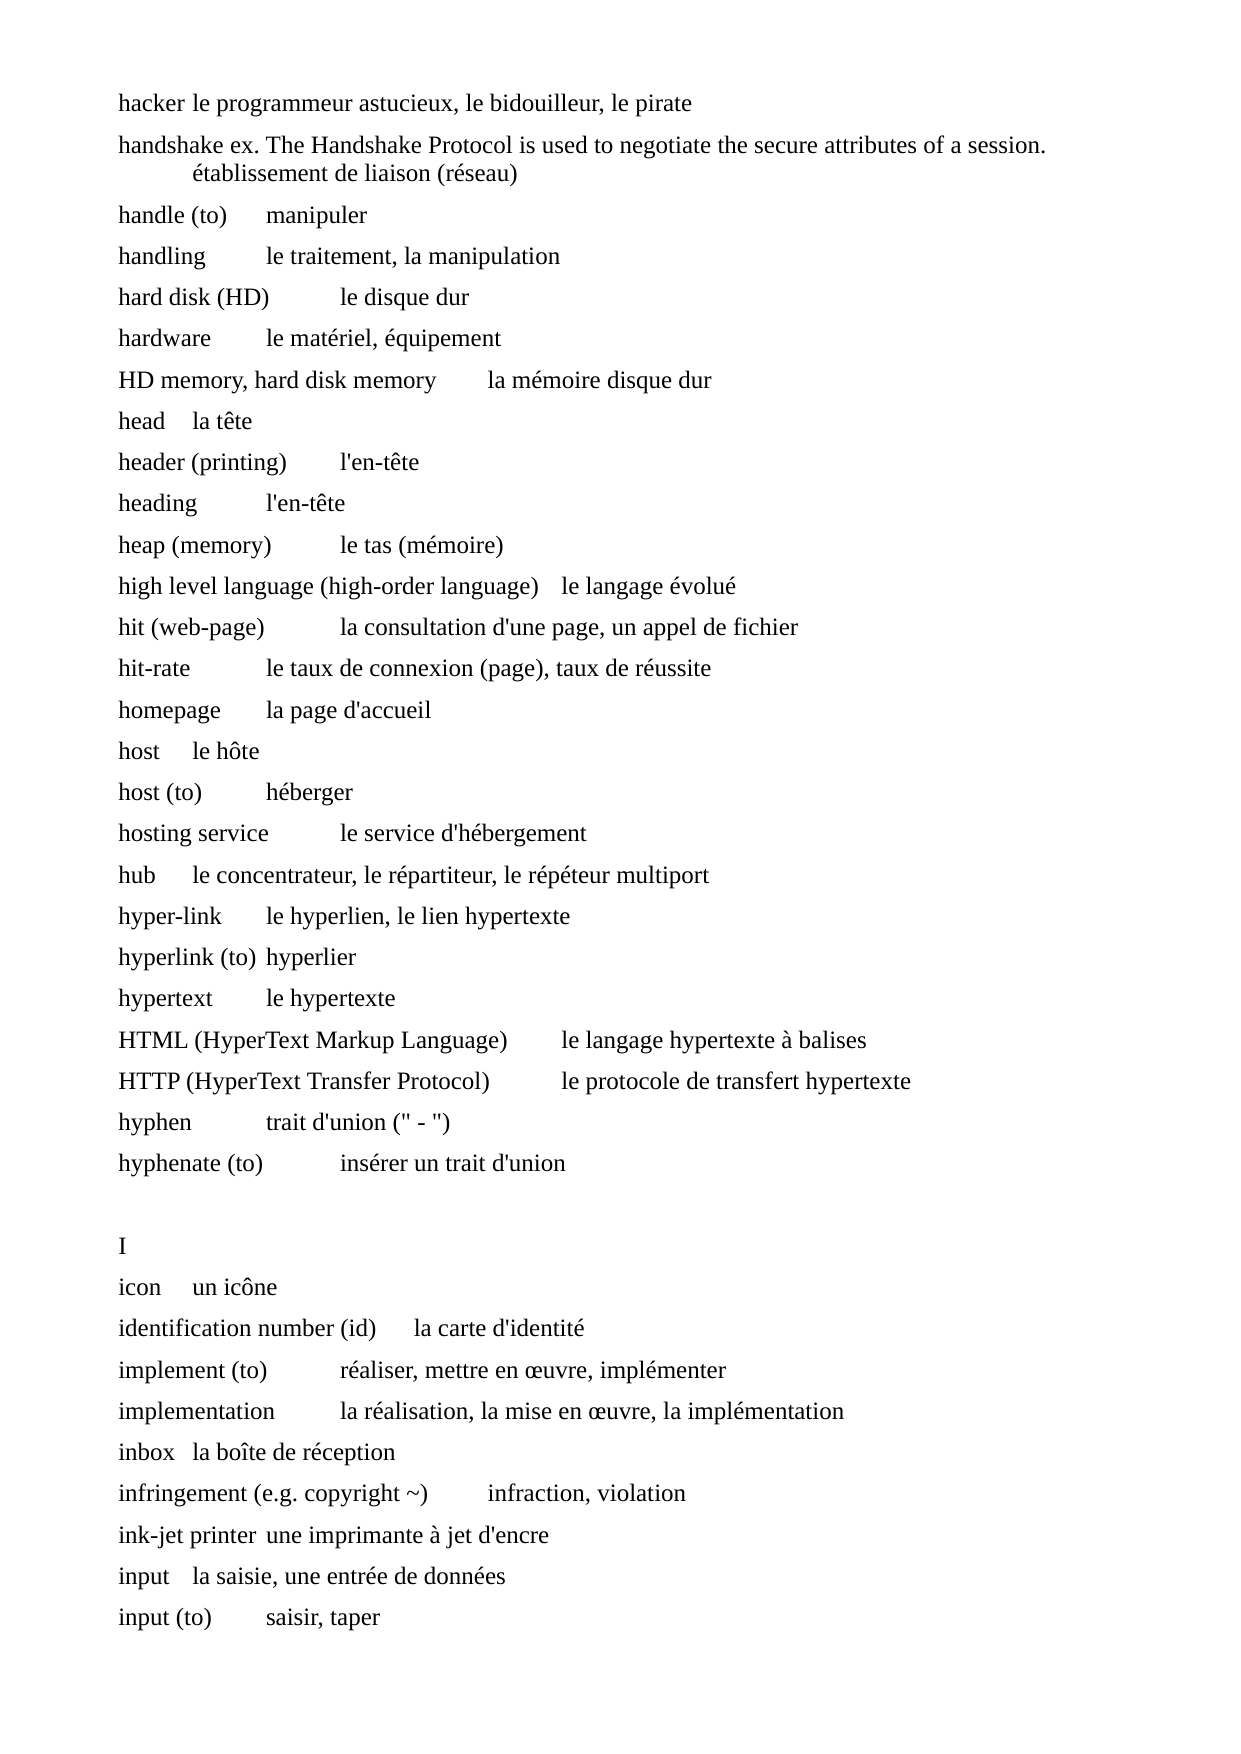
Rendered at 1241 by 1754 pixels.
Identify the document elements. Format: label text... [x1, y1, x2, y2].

text hardware le matériel, équipement [118, 323, 1122, 352]
text HD memory, hard disk memory la mémoire disque dur [118, 365, 1122, 393]
text heading l'en-tête [118, 488, 1122, 517]
text implementation la réalisation, la mise en œuvre, la implémentation [118, 1396, 1122, 1425]
text hosting service le service d'hébergement [118, 818, 1122, 847]
text head la tête [118, 406, 1122, 435]
text homepage la page d'accueil [118, 695, 1122, 723]
text HTTP (HyperText Transfer Protocol) le protocole de transfert hypertexte [118, 1066, 1122, 1095]
text hyperlink (to) hyperlier [118, 942, 1122, 971]
text infringement (e.g. copyright ~) infraction, violation [118, 1478, 1122, 1507]
text host le hôte [118, 736, 1122, 765]
text I [118, 1231, 1122, 1260]
text HTML (HyperText Markup Language) le langage hypertexte à balises [118, 1025, 1122, 1053]
text hacker le programmeur astucieux, le bidouilleur, le pirate [118, 88, 1122, 117]
text hard disk (HD) le disque dur [118, 282, 1122, 311]
text hyper-link le hyperlien, le lien hypertexte [118, 901, 1122, 930]
text hit (web-page) la consultation d'une page, un appel de fichier [118, 612, 1122, 641]
text hub le concentrateur, le répartiteur, le répéteur multiport [118, 860, 1122, 888]
text ink-jet printer une imprimante à jet d'encre [118, 1520, 1122, 1548]
text icon un icône [118, 1272, 1122, 1301]
text high level language (high-order language) le langage évolué [118, 571, 1122, 600]
text handle (to) manipuler [118, 200, 1122, 228]
text header (printing) l'en-tête [118, 447, 1122, 476]
text inbox la boîte de réception [118, 1437, 1122, 1466]
text handling le traitement, la manipulation [118, 241, 1122, 270]
text implement (to) réaliser, mettre en œuvre, implémenter [118, 1355, 1122, 1383]
text input la saisie, une entrée de données [118, 1561, 1122, 1590]
text identification number (id) la carte d'identité [118, 1313, 1122, 1342]
text hyphen trait d'union (" - ") [118, 1107, 1122, 1136]
text handshake ex. The Handshake Protocol is used to negotiate the secure attributes of a session. établissement de liaison (réseau) [118, 130, 1122, 187]
text input (to) saisir, taper [118, 1602, 1122, 1631]
text heap (memory) le tas (mémoire) [118, 530, 1122, 558]
text hypertext le hypertexte [118, 983, 1122, 1012]
text hyphenate (to) insérer un trait d'union [118, 1148, 1122, 1177]
text hit-rate le taux de connexion (page), taux de réussite [118, 653, 1122, 682]
text host (to) héberger [118, 777, 1122, 806]
